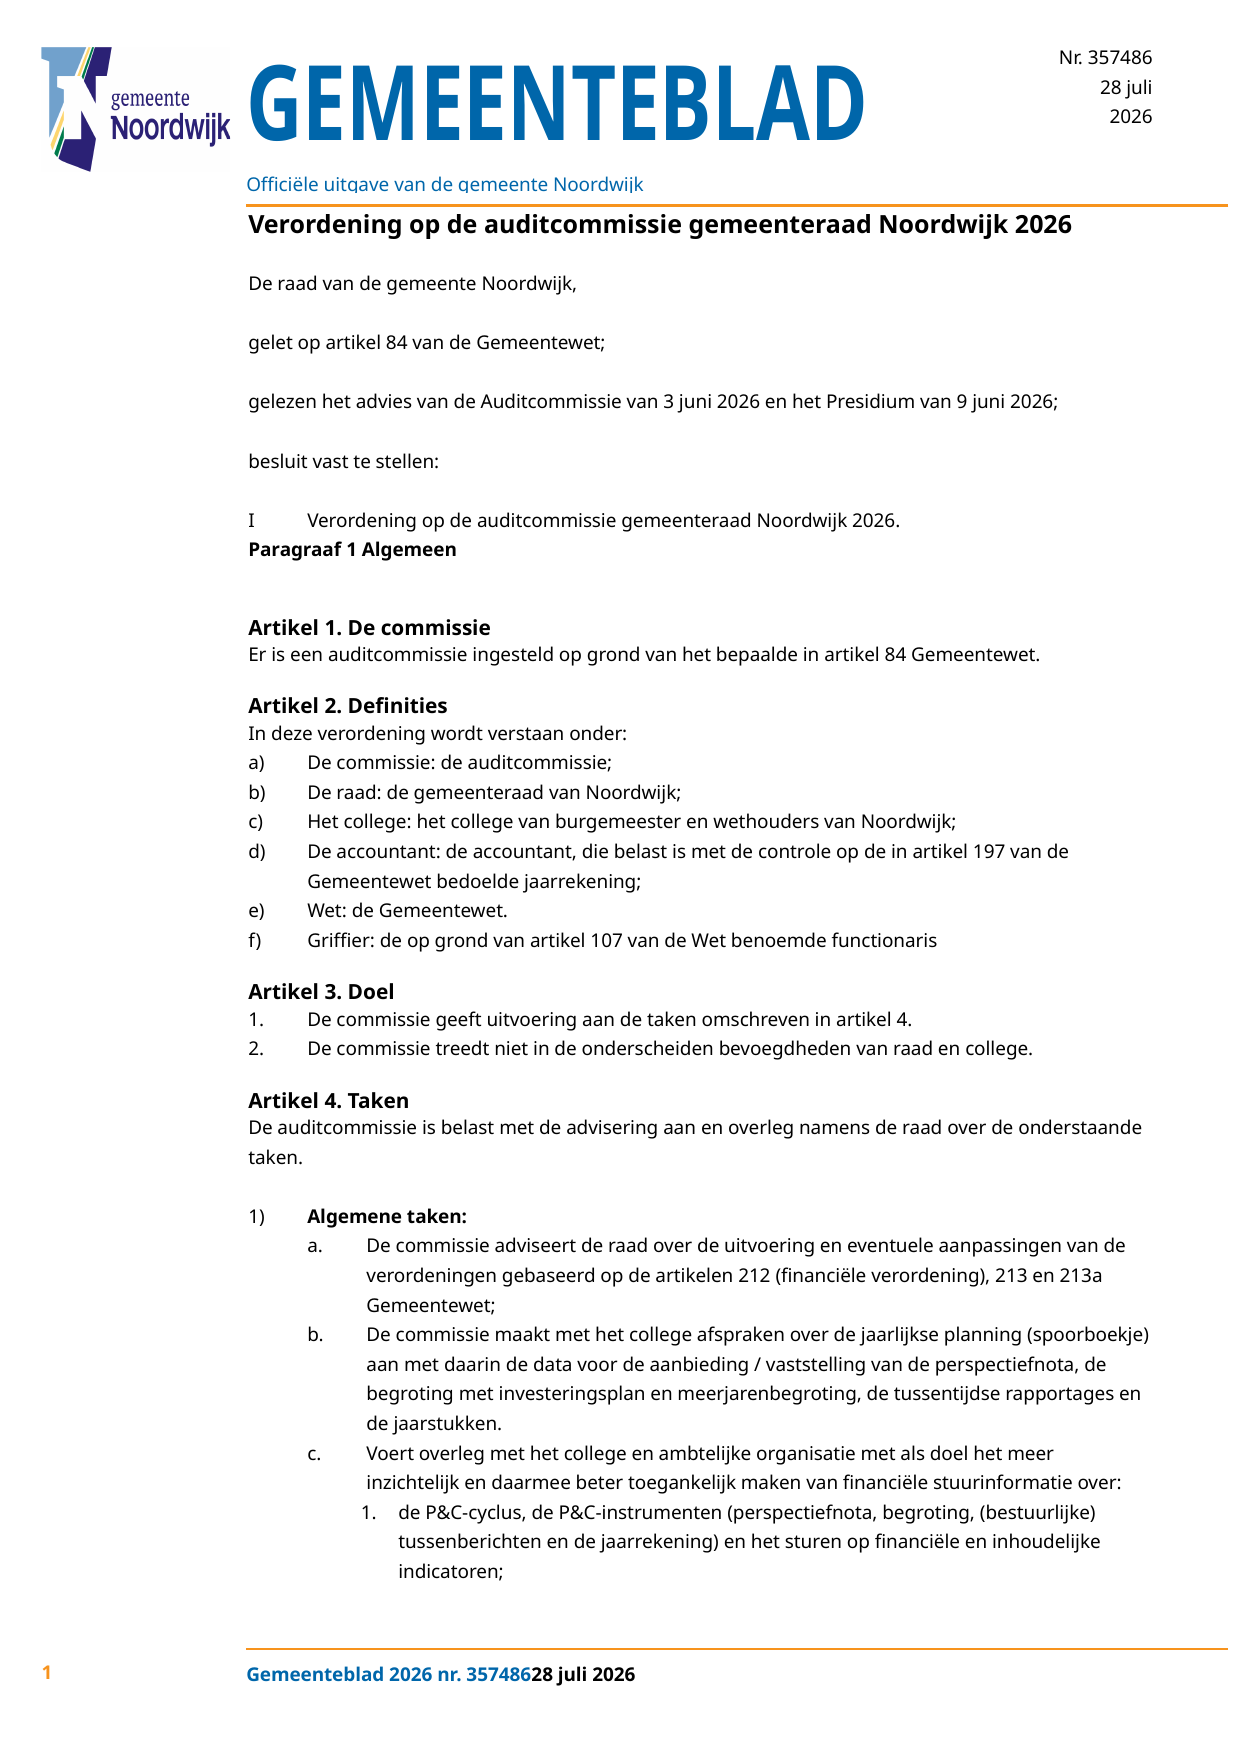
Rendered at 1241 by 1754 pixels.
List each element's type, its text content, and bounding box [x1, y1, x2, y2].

text gelet op artikel 84 van de Gemeentewet; [248, 329, 1152, 355]
text Artikel 3. Doel [248, 977, 1152, 1006]
list De accountant: de accountant, die belast is met de controle op de in artikel 197 van de Gemeentewet bedoelde jaarrekening; [248, 838, 1152, 894]
list De raad: de gemeenteraad van Noordwijk; [248, 779, 1152, 805]
text Artikel 1. De commissie [248, 613, 1152, 641]
text Er is een auditcommissie ingesteld op grond van het bepaalde in artikel 84 Gemeentewet. [248, 641, 1152, 667]
list De commissie adviseert de raad over de uitvoering en eventuele aanpassingen van de verordeningen gebaseerd op de artikelen 212 (financiële verordening), 213 en 213a Gemeentewet; [307, 1233, 1152, 1318]
text besluit vast te stellen: [248, 448, 1152, 473]
text De auditcommissie is belast met de advisering aan en overleg namens de raad over de onderstaande taken. [248, 1114, 1152, 1170]
text Paragraaf 1 Algemeen [248, 537, 1152, 562]
list Het college: het college van burgemeester en wethouders van Noordwijk; [248, 809, 1152, 834]
list Voert overleg met het college en ambtelijke organisatie met als doel het meer inzichtelijk en daarmee beter toegankelijk maken van financiële stuurinformatie over: [307, 1440, 1152, 1495]
list Algemene taken: [248, 1203, 1152, 1229]
text Verordening op de auditcommissie gemeenteraad Noordwijk 2026 [248, 207, 1152, 241]
list Wet: de Gemeentewet. [248, 897, 1152, 923]
text Artikel 2. Definities [248, 692, 1152, 720]
list Griffier: de op grond van artikel 107 van de Wet benoemde functionaris [248, 927, 1152, 953]
list Verordening op de auditcommissie gemeenteraad Noordwijk 2026. [248, 507, 1152, 533]
text De raad van de gemeente Noordwijk, [248, 270, 1152, 296]
list De commissie: de auditcommissie; [248, 749, 1152, 775]
list de P&C-cyclus, de P&C-instrumenten (perspectiefnota, begroting, (bestuurlijke) tussenberichten en de jaarrekening) en het sturen op financiële en inhoudelijke indicatoren; [361, 1499, 1152, 1584]
list De commissie maakt met het college afspraken over de jaarlijkse planning (spoorboekje) aan met daarin de data voor de aanbieding / vaststelling van de perspectiefnota, de begroting met investeringsplan en meerjarenbegroting, de tussentijdse rapportages en de jaarstukken. [307, 1321, 1152, 1436]
list De commissie treedt niet in de onderscheiden bevoegdheden van raad en college. [248, 1036, 1152, 1061]
text Artikel 4. Taken [248, 1086, 1152, 1114]
text gelezen het advies van de Auditcommissie van 3 juni 2026 en het Presidium van 9 juni 2026; [248, 389, 1152, 414]
text In deze verordening wordt verstaan onder: [248, 720, 1152, 746]
list De commissie geeft uitvoering aan de taken omschreven in artikel 4. [248, 1006, 1152, 1032]
picture [41, 47, 231, 172]
